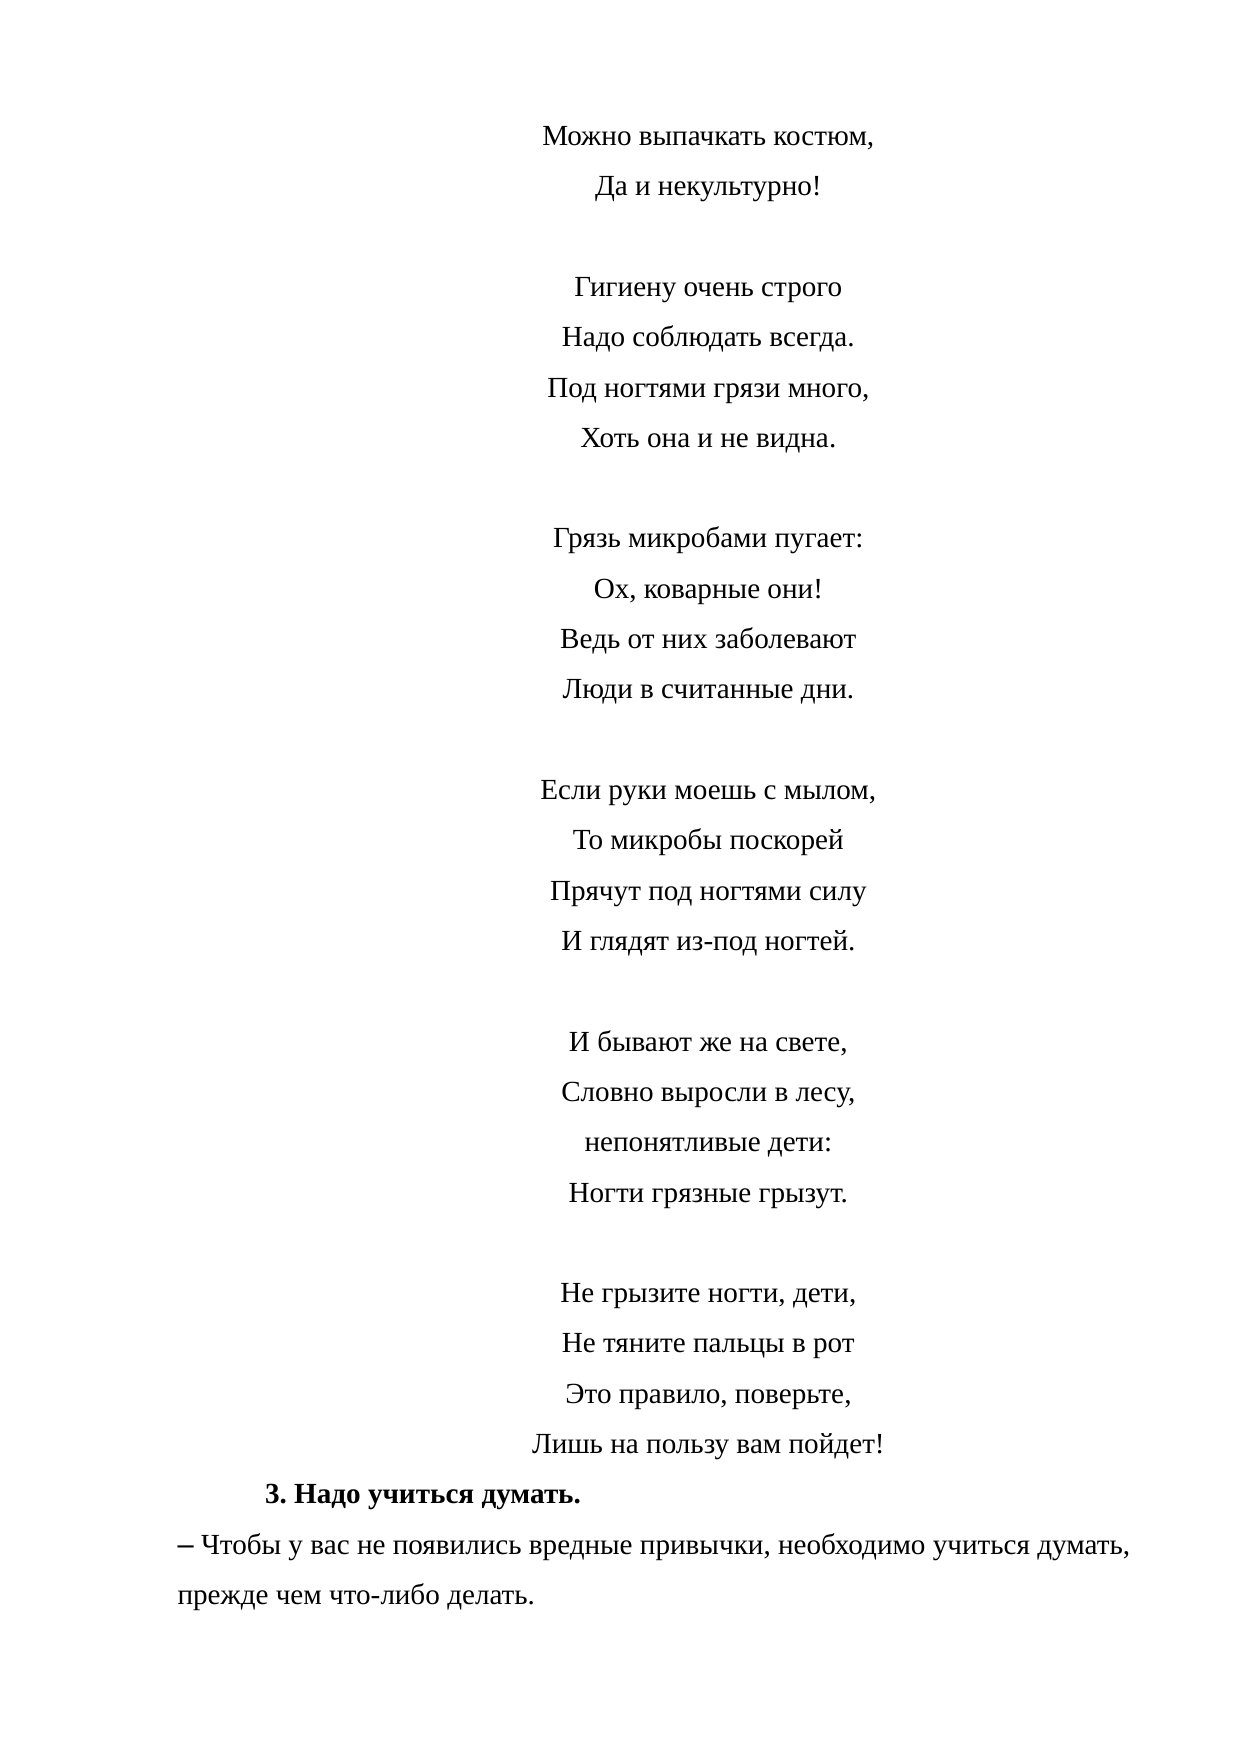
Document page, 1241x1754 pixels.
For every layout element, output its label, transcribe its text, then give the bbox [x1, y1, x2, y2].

text Прячут под ногтями силу [177, 873, 1152, 906]
text Можно выпачкать костюм, [177, 118, 1152, 152]
text 3. Надо учиться думать. [177, 1477, 1152, 1510]
text И бывают же на свете, [177, 1024, 1152, 1057]
text И глядят из-под ногтей. [177, 923, 1152, 957]
text непонятливые дети: [177, 1124, 1152, 1158]
text Ох, коварные они! [177, 571, 1152, 604]
text Словно выросли в лесу, [177, 1074, 1152, 1108]
text Это правило, поверьте, [177, 1376, 1152, 1409]
text Лишь на пользу вам пойдет! [177, 1426, 1152, 1460]
text Если руки моешь с мылом, [177, 772, 1152, 806]
text Ногти грязные грызут. [177, 1175, 1152, 1208]
text Под ногтями грязи много, [177, 370, 1152, 403]
text Надо соблюдать всегда. [177, 319, 1152, 353]
text Грязь микробами пугает: [177, 521, 1152, 554]
text Не тяните пальцы в рот [177, 1326, 1152, 1359]
text То микробы поскорей [177, 822, 1152, 856]
text Хоть она и не видна. [177, 420, 1152, 453]
text Гигиену очень строго [177, 269, 1152, 303]
text Да и некультурно! [177, 168, 1152, 202]
text Ведь от них заболевают [177, 621, 1152, 655]
text Не грызите ногти, дети, [177, 1275, 1152, 1309]
text Люди в считанные дни. [177, 672, 1152, 705]
list Чтобы у вас не появились вредные привычки, необходимо учиться думать, прежде чем что-либо делать. [177, 1527, 1152, 1611]
